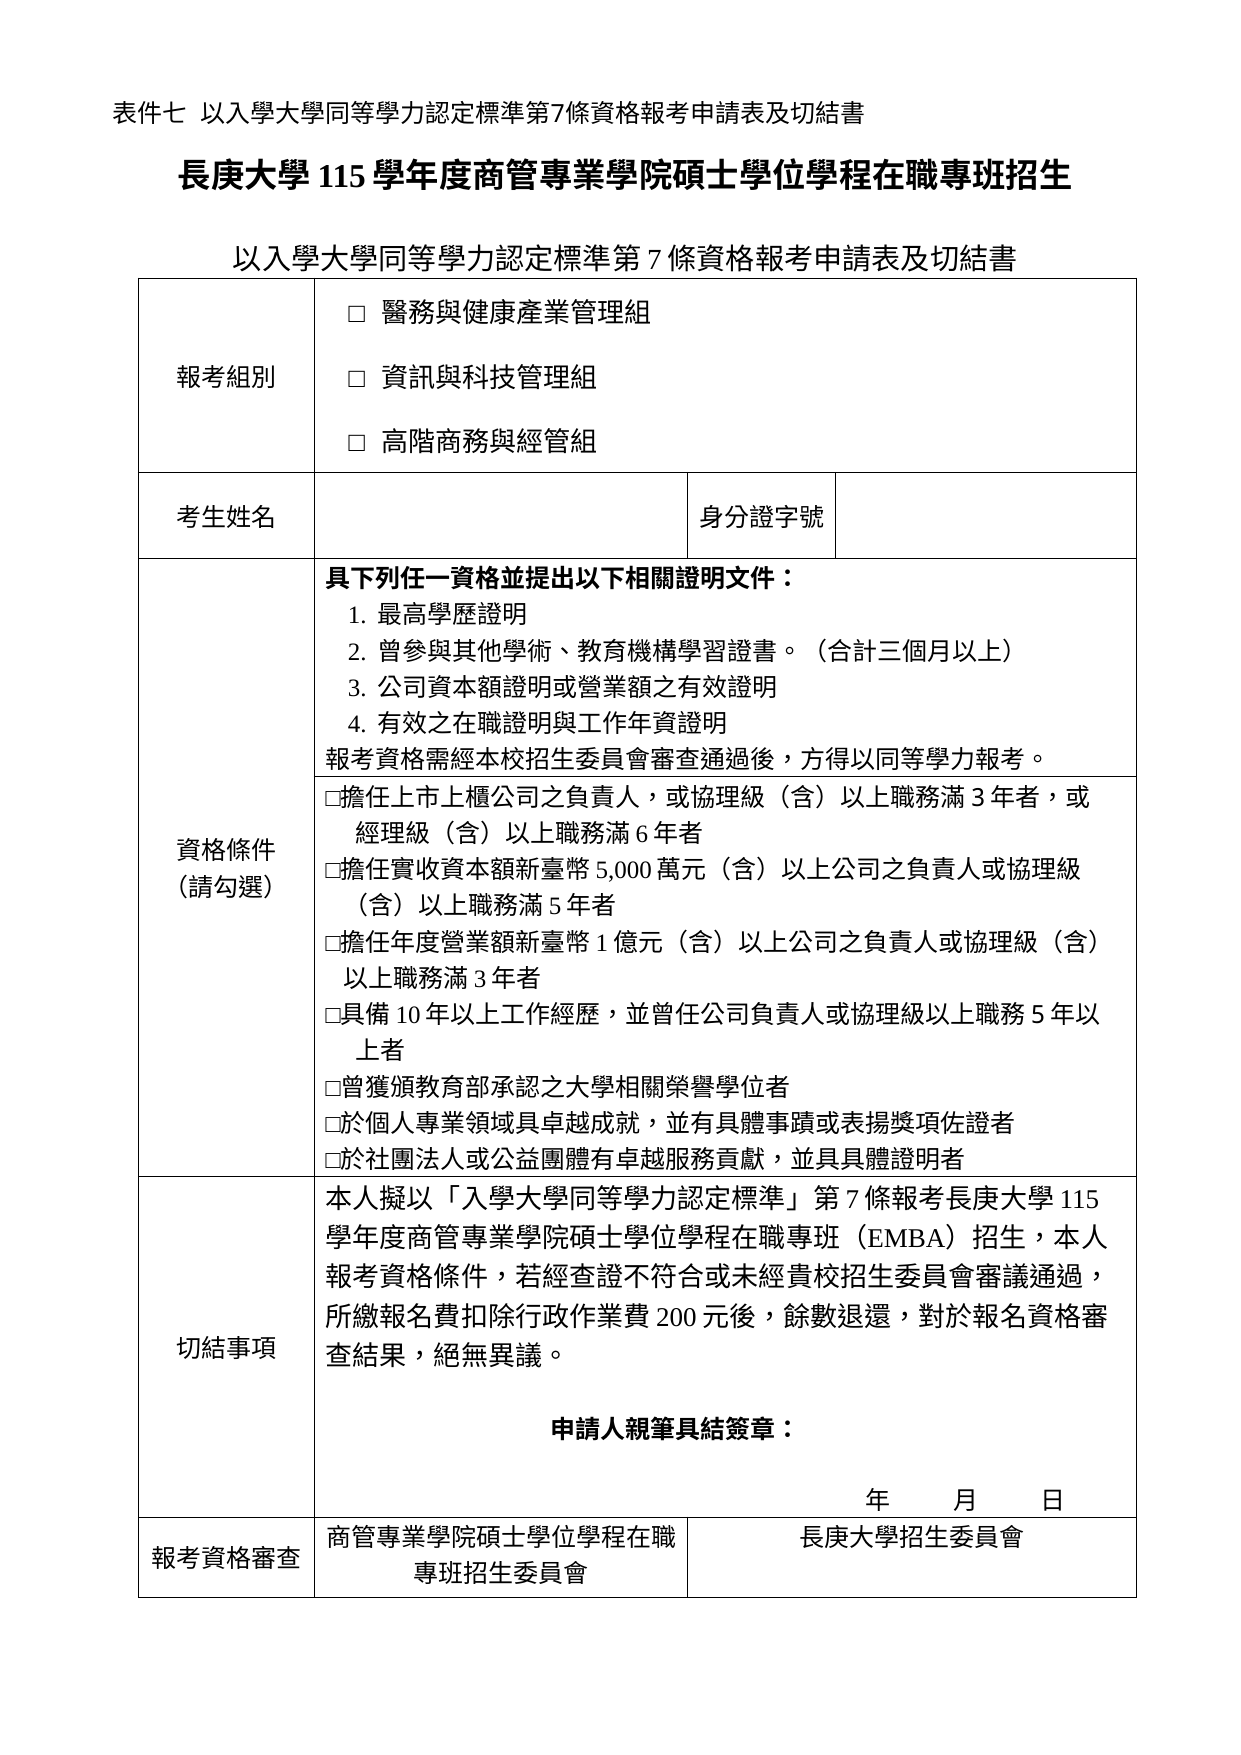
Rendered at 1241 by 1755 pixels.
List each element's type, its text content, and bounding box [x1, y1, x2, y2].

table_cell 考生姓名 [139, 473, 314, 557]
table_cell 本人擬以「入學大學同等學力認定標準」第7條報考長庚大學115學年度商管專業學院碩士學位學程在職專班（EMBA）招生，本人報考資格條件，若經查證不符合或未經貴校招生委員會審議通過，所繳報名費扣除行政作業費200元後，餘數退還，對於報名資格審查結果，絕無異議。 申請人親筆具結簽章： 年 月 日 [315, 1177, 1136, 1517]
text 以入學大學同等學力認定標準第7條資格報考申請表及切結書 [112, 235, 1137, 278]
text 長庚大學115學年度商管專業學院碩士學位學程在職專班招生 [112, 149, 1137, 197]
table_cell 長庚大學招生委員會 [688, 1518, 1136, 1597]
table_cell 報考資格審查 [139, 1518, 314, 1597]
table_cell □擔任上市上櫃公司之負責人，或協理級（含）以上職務滿3年者，或 經理級（含）以上職務滿6年者 □擔任實收資本額新臺幣5,000萬元（含）以上公司之負責人或協理級（含）以上職務滿5年者 □擔任年度營業額新臺幣1億元（含）以上公司之負責人或協理級（含）以上職務滿3年者 □具備10年以上工作經歷，並曾任公司負責人或協理級以上職務5年以 上者 □曾獲頒教育部承認之大學相關榮譽學位者 □於個人專業領域具卓越成就，並有具體事蹟或表揚獎項佐證者 □於社團法人或公益團體有卓越服務貢獻，並具具體證明者 [315, 777, 1136, 1176]
table_cell [315, 473, 687, 557]
table_cell 資格條件 （請勾選） [139, 559, 314, 1176]
table_header □ 醫務與健康產業管理組 □ 資訊與科技管理組 □ 高階商務與經管組 [315, 279, 1136, 472]
table_cell [836, 473, 1136, 557]
text 表件七 以入學大學同等學力認定標準第7條資格報考申請表及切結書 [112, 94, 1137, 130]
table_cell 身分證字號 [688, 473, 835, 557]
table_cell 商管專業學院碩士學位學程在職專班招生委員會 [315, 1518, 687, 1597]
table_cell 切結事項 [139, 1177, 314, 1517]
table_header 報考組別 [139, 279, 314, 472]
table_cell 具下列任一資格並提出以下相關證明文件： 最高學歷證明 曾參與其他學術、教育機構學習證書。（合計三個月以上） 公司資本額證明或營業額之有效證明 有效之在職證明與工作年資證明 報考資格需經本校招生委員會審查通過後，方得以同等學力報考。 [315, 559, 1136, 776]
